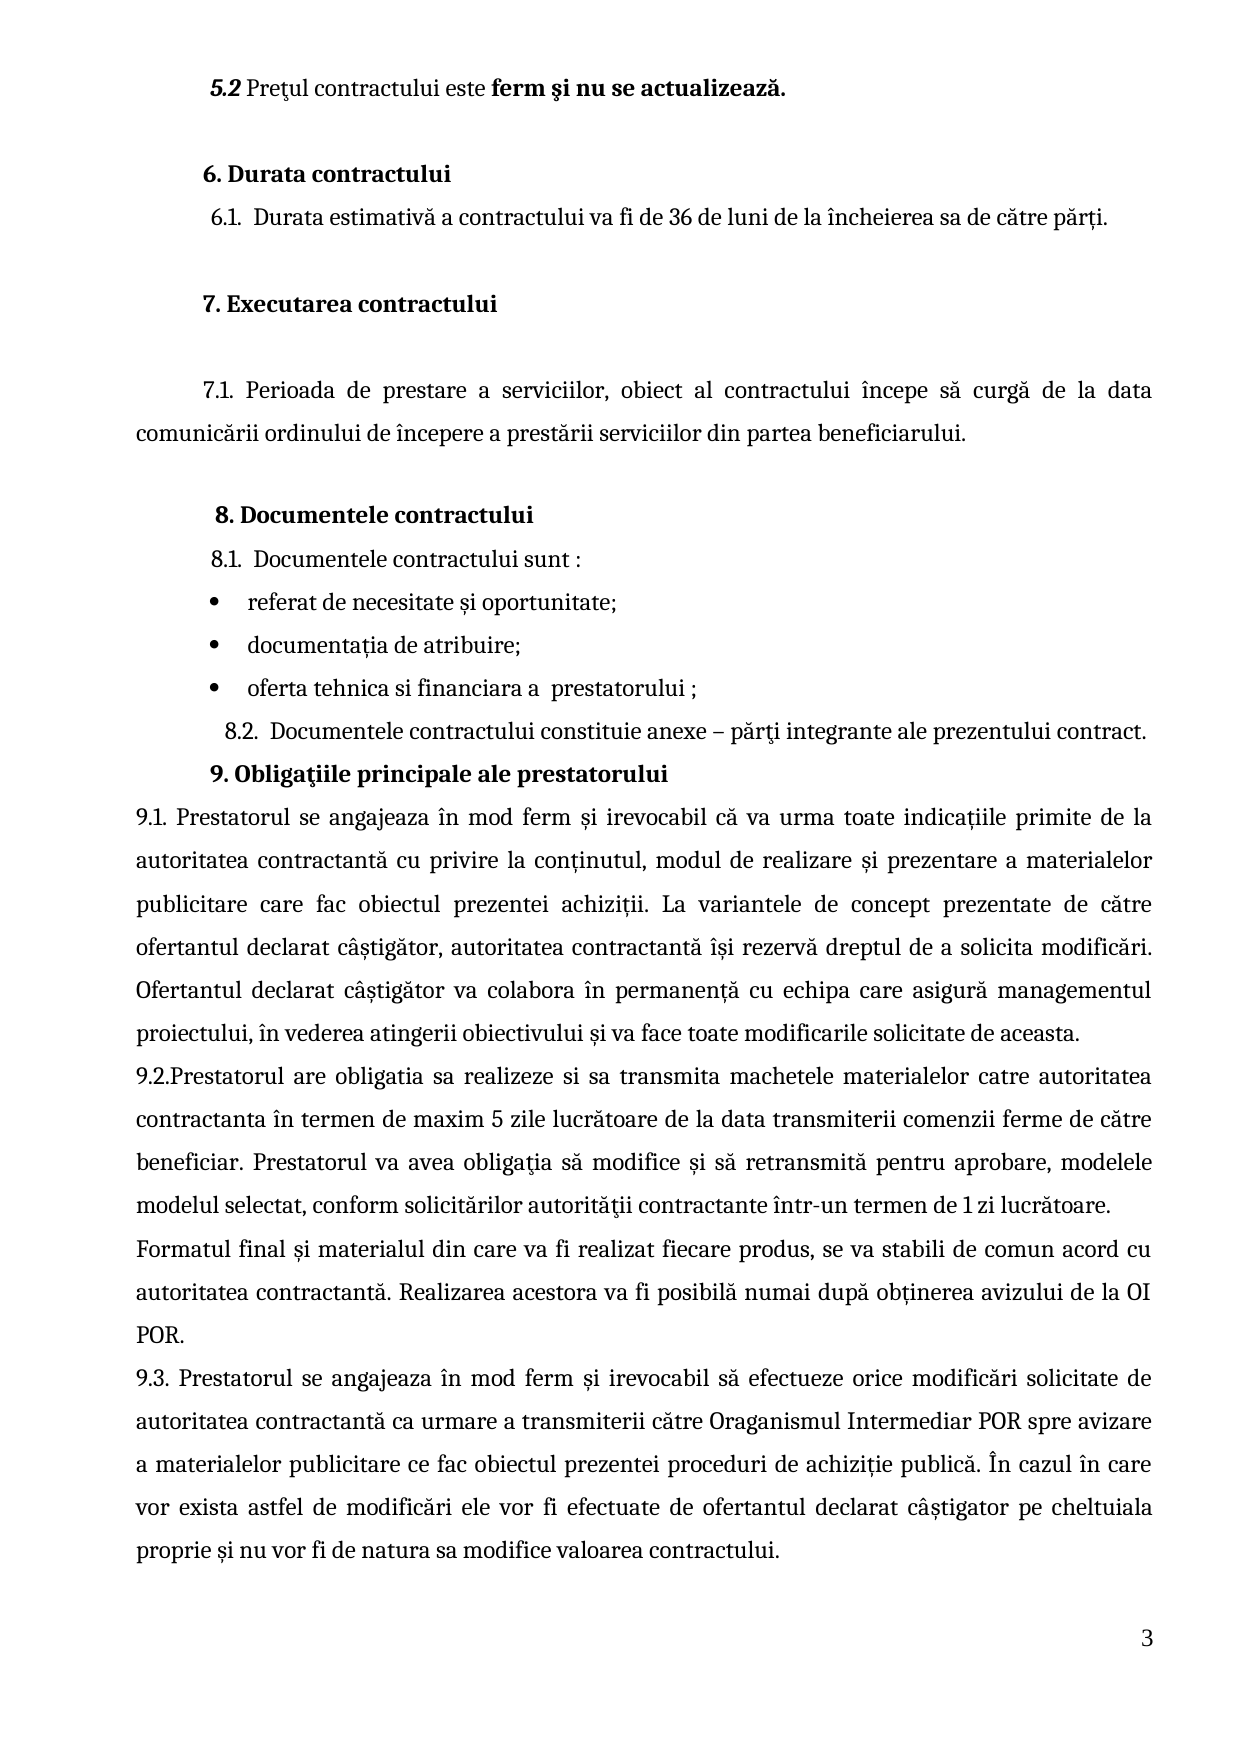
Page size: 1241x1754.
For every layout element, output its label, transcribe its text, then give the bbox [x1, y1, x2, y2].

text 6. Durata contractului [136, 160, 1153, 189]
text 7.1. Perioada de prestare a serviciilor, obiect al contractului începe să curgă de la data comunicării ordinului de începere a prestării serviciilor din partea beneficiarului. [136, 376, 1153, 448]
list referat de necesitate și oportunitate; [210, 588, 1153, 616]
text 8. Documentele contractului [136, 501, 1153, 530]
text 9.2.Prestatorul are obligatia sa realizeze si sa transmita machetele materialelor catre autoritatea contractanta în termen de maxim 5 zile lucrătoare de la data transmiterii comenzii ferme de către beneficiar. Prestatorul va avea obligaţia să modifice şi să retransmită pentru aprobare, modelele modelul selectat, conform solicitărilor autorităţii contractante într-un termen de 1 zi lucrătoare. [136, 1062, 1153, 1220]
text Formatul final și materialul din care va fi realizat fiecare produs, se va stabili de comun acord cu autoritatea contractantă. Realizarea acestora va fi posibilă numai după obținerea avizului de la OI POR. [136, 1234, 1153, 1349]
list oferta tehnica si financiara a prestatorului ; [210, 674, 1153, 703]
text 6.1. Durata estimativă a contractului va fi de 36 de luni de la încheierea sa de către părți. [136, 203, 1153, 232]
text 9.3. Prestatorul se angajeaza în mod ferm și irevocabil să efectueze orice modificări solicitate de autoritatea contractantă ca urmare a transmiterii către Oraganismul Intermediar POR spre avizare a materialelor publicitare ce fac obiectul prezentei proceduri de achiziție publică. În cazul în care vor exista astfel de modificări ele vor fi efectuate de ofertantul declarat câștigator pe cheltuiala proprie și nu vor fi de natura sa modifice valoarea contractului. [136, 1364, 1153, 1565]
text 8.1. Documentele contractului sunt : [136, 544, 1153, 573]
text 9.1. Prestatorul se angajeaza în mod ferm și irevocabil că va urma toate indicațiile primite de la autoritatea contractantă cu privire la conținutul, modul de realizare și prezentare a materialelor publicitare care fac obiectul prezentei achiziții. La variantele de concept prezentate de către ofertantul declarat câștigător, autoritatea contractantă își rezervă dreptul de a solicita modificări. Ofertantul declarat câștigător va colabora în permanență cu echipa care asigură managementul proiectului, în vederea atingerii obiectivului și va face toate modificarile solicitate de aceasta. [136, 803, 1153, 1048]
list documentația de atribuire; [210, 631, 1153, 659]
text 7. Executarea contractului [136, 289, 1153, 318]
text 8.2. Documentele contractului constituie anexe – părţi integrante ale prezentului contract. [136, 717, 1153, 746]
text 9. Obligaţiile principale ale prestatorului [136, 760, 1153, 789]
text 5.2 Preţul contractului este ferm şi nu se actualizează. [136, 74, 1153, 103]
